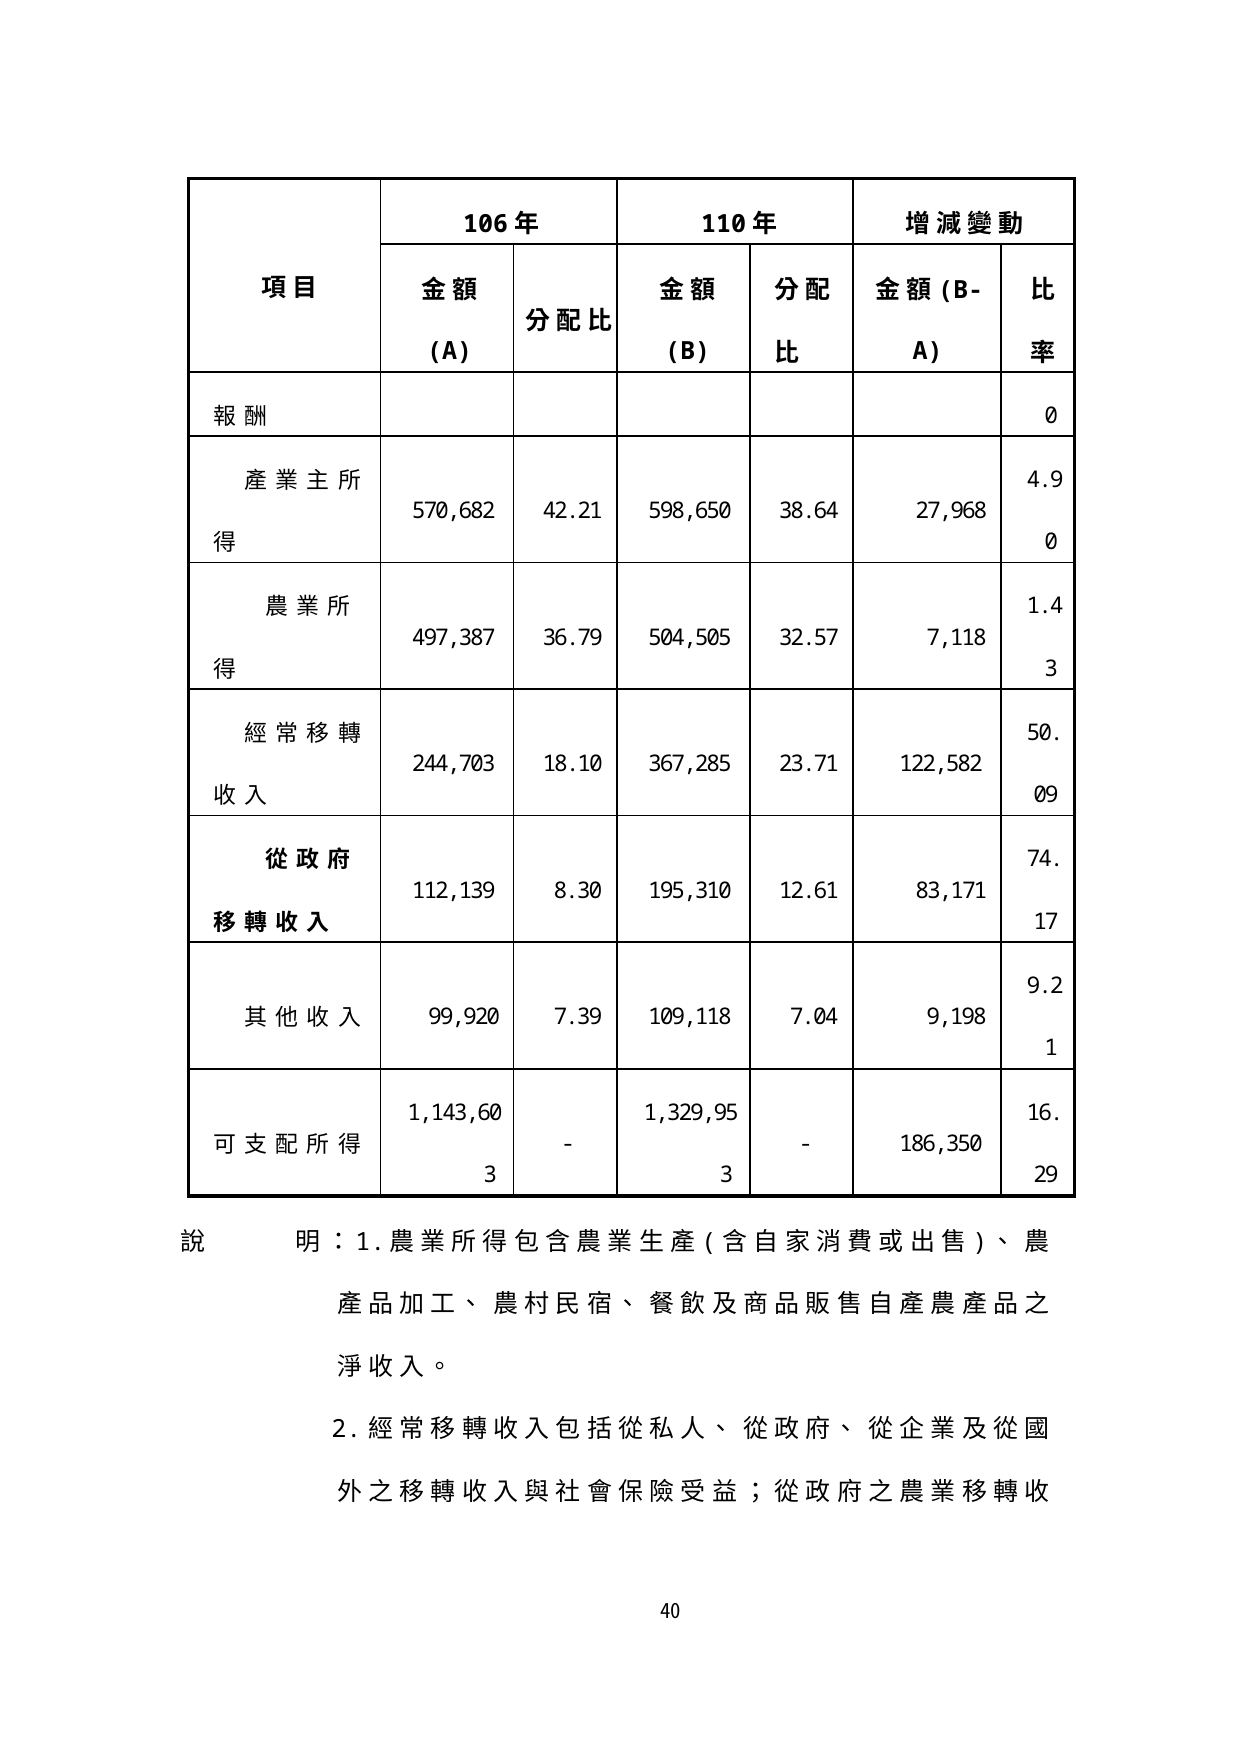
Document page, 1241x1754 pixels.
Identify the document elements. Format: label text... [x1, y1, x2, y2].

table_header 106年 [381, 180, 616, 243]
table_cell 產業主所得 [190, 437, 380, 562]
table_cell 金額(B-A) [854, 245, 1000, 371]
table_cell 9,198 [854, 943, 1000, 1068]
table_cell 367,285 [618, 690, 749, 815]
table_cell - [751, 1070, 852, 1194]
table_cell 農業所得 [190, 563, 380, 688]
table_cell 42.21 [514, 437, 616, 562]
table_cell 109,118 [618, 943, 749, 1068]
table_cell 1.43 [1002, 563, 1073, 688]
table_cell 497,387 [381, 563, 513, 688]
table_cell 36.79 [514, 563, 616, 688]
table_cell [854, 373, 1000, 435]
table_cell 122,582 [854, 690, 1000, 815]
table_cell 12.61 [751, 816, 852, 941]
table_cell 83,171 [854, 816, 1000, 941]
table_cell 其他收入 [190, 943, 380, 1068]
table_cell 32.57 [751, 563, 852, 688]
table_cell 7.04 [751, 943, 852, 1068]
text 說 明：1.農業所得包含農業生產(含自家消費或出售)、農產品加工、農村民宿、餐飲及商品販售自產農產品之淨收入。 [177, 1197, 1063, 1385]
table_cell 195,310 [618, 816, 749, 941]
table_cell 分配比 [514, 245, 616, 371]
table_header 項目 [190, 180, 380, 371]
table_cell 38.64 [751, 437, 852, 562]
table_cell 8.30 [514, 816, 616, 941]
table_cell 比率 [1002, 245, 1073, 371]
table_cell 0 [1002, 373, 1073, 435]
table_cell 4.90 [1002, 437, 1073, 562]
table_cell 報酬 [190, 373, 380, 435]
table_cell 186,350 [854, 1070, 1000, 1194]
table_cell 74.17 [1002, 816, 1073, 941]
table_cell 18.10 [514, 690, 616, 815]
table_cell [751, 373, 852, 435]
table_cell 經常移轉收入 [190, 690, 380, 815]
table_cell 570,682 [381, 437, 513, 562]
table_cell 分配比 [751, 245, 852, 371]
table_cell 9.21 [1002, 943, 1073, 1068]
table_header 增減變動 [854, 180, 1073, 243]
table_cell 16.29 [1002, 1070, 1073, 1194]
table_cell 23.71 [751, 690, 852, 815]
table_cell [514, 373, 616, 435]
table_cell 598,650 [618, 437, 749, 562]
table_header 110年 [618, 180, 852, 243]
table_cell 7.39 [514, 943, 616, 1068]
table_cell 可支配所得 [190, 1070, 380, 1194]
table_cell 金額(B) [618, 245, 749, 371]
table_cell 1,143,603 [381, 1070, 513, 1194]
table_cell 1,329,953 [618, 1070, 749, 1194]
table_cell 50.09 [1002, 690, 1073, 815]
table_cell 504,505 [618, 563, 749, 688]
table_cell [618, 373, 749, 435]
table_cell - [514, 1070, 616, 1194]
text 2.經常移轉收入包括從私人、從政府、從企業及從國外之移轉收入與社會保險受益；從政府之農業移轉收 [177, 1385, 1063, 1510]
table_cell [381, 373, 513, 435]
table_cell 99,920 [381, 943, 513, 1068]
table_cell 27,968 [854, 437, 1000, 562]
table_cell 金額(A) [381, 245, 513, 371]
table_cell 從政府移轉收入 [190, 816, 380, 941]
table_cell 7,118 [854, 563, 1000, 688]
table_cell 244,703 [381, 690, 513, 815]
table_cell 112,139 [381, 816, 513, 941]
